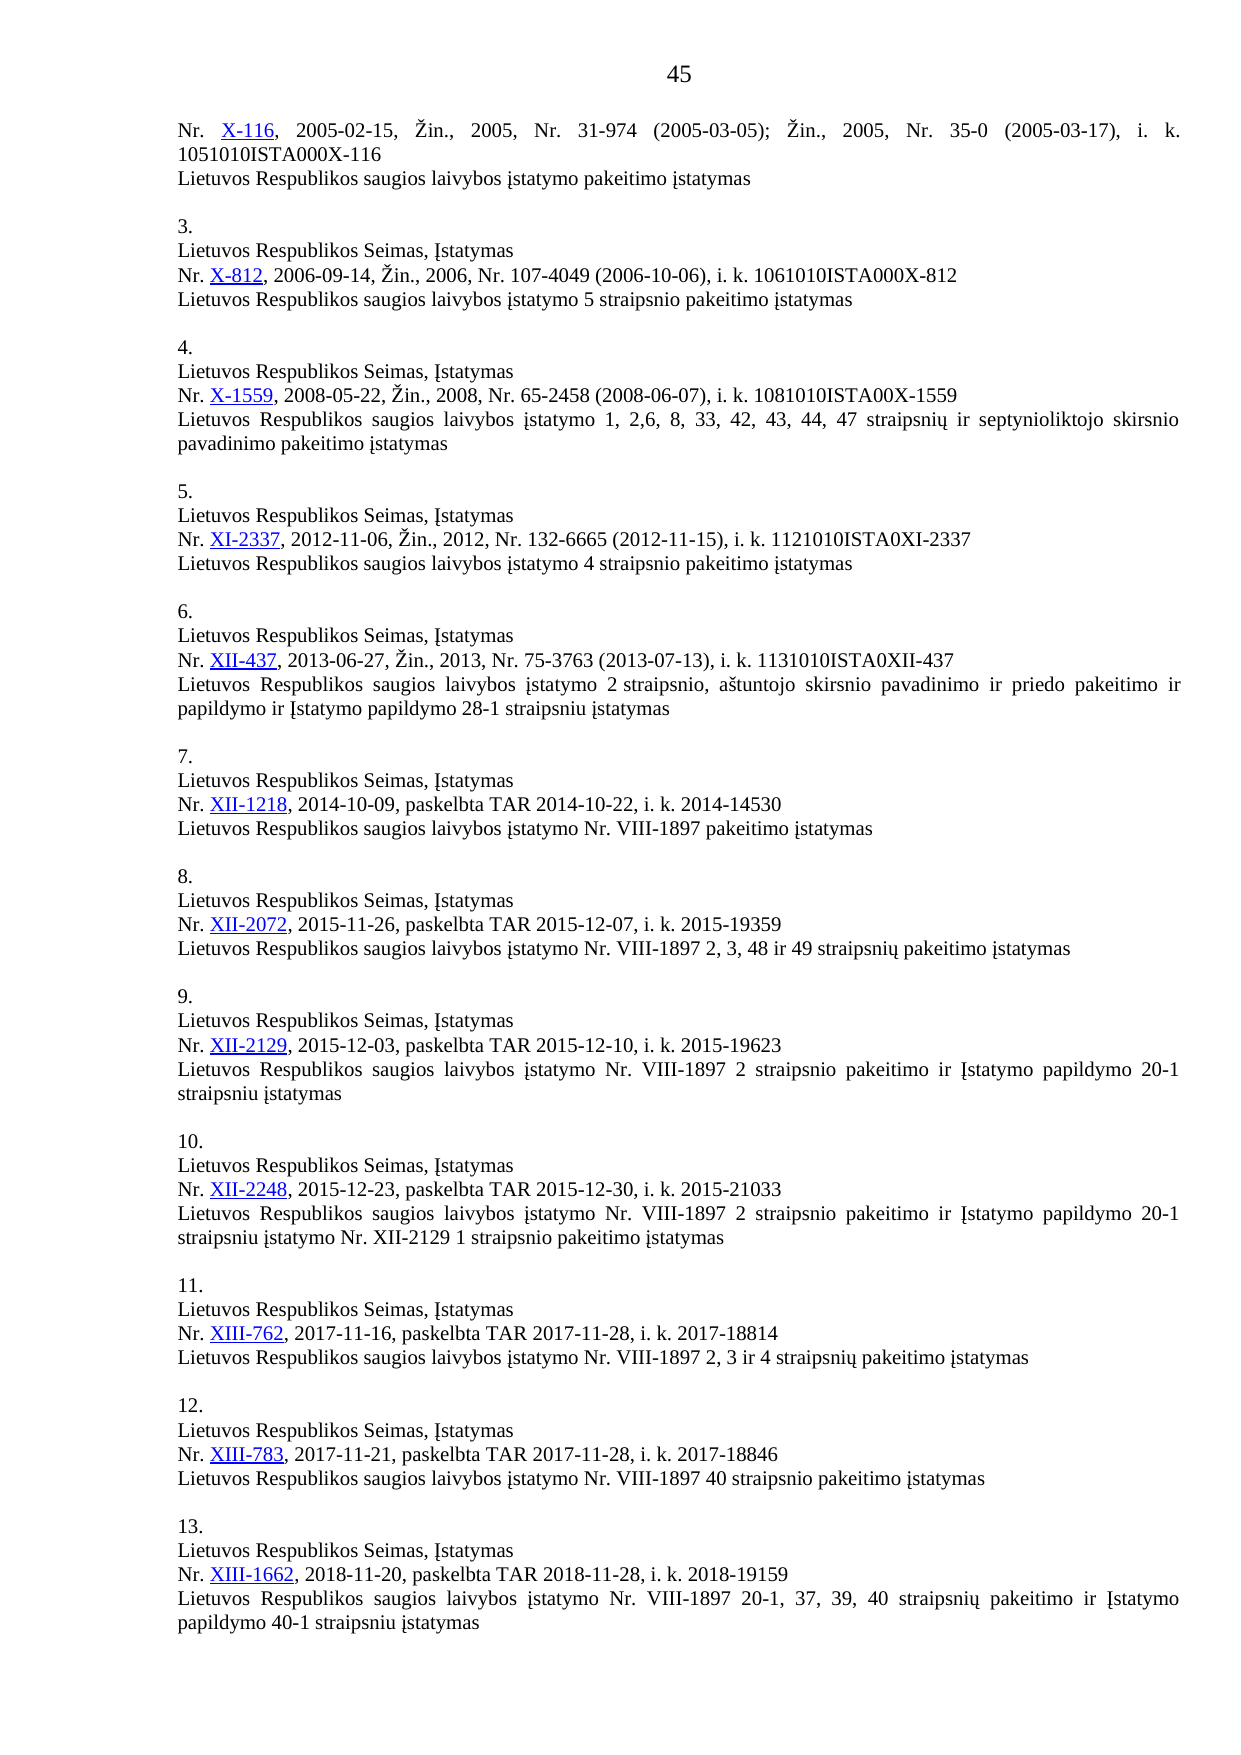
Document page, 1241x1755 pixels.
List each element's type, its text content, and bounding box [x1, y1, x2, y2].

text Nr. XII-2248, 2015-12-23, paskelbta TAR 2015-12-30, i. k. 2015-21033 [177, 1177, 1181, 1201]
text Lietuvos Respublikos saugios laivybos įstatymo 4 straipsnio pakeitimo įstatymas [177, 551, 1181, 575]
text Nr. X-116, 2005-02-15, Žin., 2005, Nr. 31-974 (2005-03-05); Žin., 2005, Nr. 35-0 (2005-03-17), i. k. 1051010ISTA000X-116 [177, 118, 1181, 166]
text Lietuvos Respublikos Seimas, Įstatymas [177, 1297, 1181, 1321]
text 10. [177, 1129, 1181, 1153]
text Nr. XIII-1662, 2018-11-20, paskelbta TAR 2018-11-28, i. k. 2018-19159 [177, 1562, 1181, 1586]
text 8. [177, 864, 1181, 888]
text Lietuvos Respublikos Seimas, Įstatymas [177, 1008, 1181, 1032]
text Nr. XII-1218, 2014-10-09, paskelbta TAR 2014-10-22, i. k. 2014-14530 [177, 792, 1181, 816]
text Nr. XI-2337, 2012-11-06, Žin., 2012, Nr. 132-6665 (2012-11-15), i. k. 1121010ISTA0XI-2337 [177, 527, 1181, 551]
text Lietuvos Respublikos saugios laivybos įstatymo 1, 2,6, 8, 33, 42, 43, 44, 47 straipsnių ir septynioliktojo skirsnio pavadinimo pakeitimo įstatymas [177, 407, 1181, 455]
text Lietuvos Respublikos Seimas, Įstatymas [177, 503, 1181, 527]
text 7. [177, 744, 1181, 768]
text Nr. XII-437, 2013-06-27, Žin., 2013, Nr. 75-3763 (2013-07-13), i. k. 1131010ISTA0XII-437 [177, 647, 1181, 672]
text 9. [177, 984, 1181, 1008]
text Nr. XII-2072, 2015-11-26, paskelbta TAR 2015-12-07, i. k. 2015-19359 [177, 912, 1181, 936]
text Lietuvos Respublikos saugios laivybos įstatymo Nr. VIII-1897 2 straipsnio pakeitimo ir Įstatymo papildymo 20-1 straipsniu įstatymo Nr. XII-2129 1 straipsnio pakeitimo įstatymas [177, 1201, 1181, 1249]
text Nr. X-1559, 2008-05-22, Žin., 2008, Nr. 65-2458 (2008-06-07), i. k. 1081010ISTA00X-1559 [177, 383, 1181, 407]
text Lietuvos Respublikos saugios laivybos įstatymo Nr. VIII-1897 2, 3, 48 ir 49 straipsnių pakeitimo įstatymas [177, 936, 1181, 960]
text Lietuvos Respublikos saugios laivybos įstatymo Nr. VIII-1897 2, 3 ir 4 straipsnių pakeitimo įstatymas [177, 1345, 1181, 1369]
text Lietuvos Respublikos saugios laivybos įstatymo Nr. VIII-1897 2 straipsnio pakeitimo ir Įstatymo papildymo 20-1 straipsniu įstatymas [177, 1057, 1181, 1105]
text 4. [177, 335, 1181, 359]
text Lietuvos Respublikos Seimas, Įstatymas [177, 1538, 1181, 1562]
text Lietuvos Respublikos Seimas, Įstatymas [177, 238, 1181, 262]
text 6. [177, 599, 1181, 623]
text Lietuvos Respublikos saugios laivybos įstatymo Nr. VIII-1897 20-1, 37, 39, 40 straipsnių pakeitimo ir Įstatymo papildymo 40-1 straipsniu įstatymas [177, 1586, 1181, 1634]
text Nr. XIII-783, 2017-11-21, paskelbta TAR 2017-11-28, i. k. 2017-18846 [177, 1442, 1181, 1466]
text 5. [177, 479, 1181, 503]
text Nr. XII-2129, 2015-12-03, paskelbta TAR 2015-12-10, i. k. 2015-19623 [177, 1032, 1181, 1057]
text Lietuvos Respublikos Seimas, Įstatymas [177, 359, 1181, 383]
text 13. [177, 1514, 1181, 1538]
text 11. [177, 1273, 1181, 1297]
text 12. [177, 1393, 1181, 1417]
text 3. [177, 214, 1181, 238]
text Lietuvos Respublikos saugios laivybos įstatymo pakeitimo įstatymas [177, 166, 1181, 190]
text Lietuvos Respublikos Seimas, Įstatymas [177, 1417, 1181, 1442]
text Nr. XIII-762, 2017-11-16, paskelbta TAR 2017-11-28, i. k. 2017-18814 [177, 1321, 1181, 1345]
text Lietuvos Respublikos saugios laivybos įstatymo Nr. VIII-1897 pakeitimo įstatymas [177, 816, 1181, 840]
text Lietuvos Respublikos saugios laivybos įstatymo Nr. VIII-1897 40 straipsnio pakeitimo įstatymas [177, 1466, 1181, 1490]
text Nr. X-812, 2006-09-14, Žin., 2006, Nr. 107-4049 (2006-10-06), i. k. 1061010ISTA000X-812 [177, 262, 1181, 287]
text Lietuvos Respublikos Seimas, Įstatymas [177, 1153, 1181, 1177]
text Lietuvos Respublikos Seimas, Įstatymas [177, 623, 1181, 647]
text Lietuvos Respublikos saugios laivybos įstatymo 5 straipsnio pakeitimo įstatymas [177, 287, 1181, 311]
text Lietuvos Respublikos Seimas, Įstatymas [177, 768, 1181, 792]
text Lietuvos Respublikos Seimas, Įstatymas [177, 888, 1181, 912]
text Lietuvos Respublikos saugios laivybos įstatymo 2 straipsnio, aštuntojo skirsnio pavadinimo ir priedo pakeitimo ir papildymo ir Įstatymo papildymo 28-1 straipsniu įstatymas [177, 672, 1181, 720]
